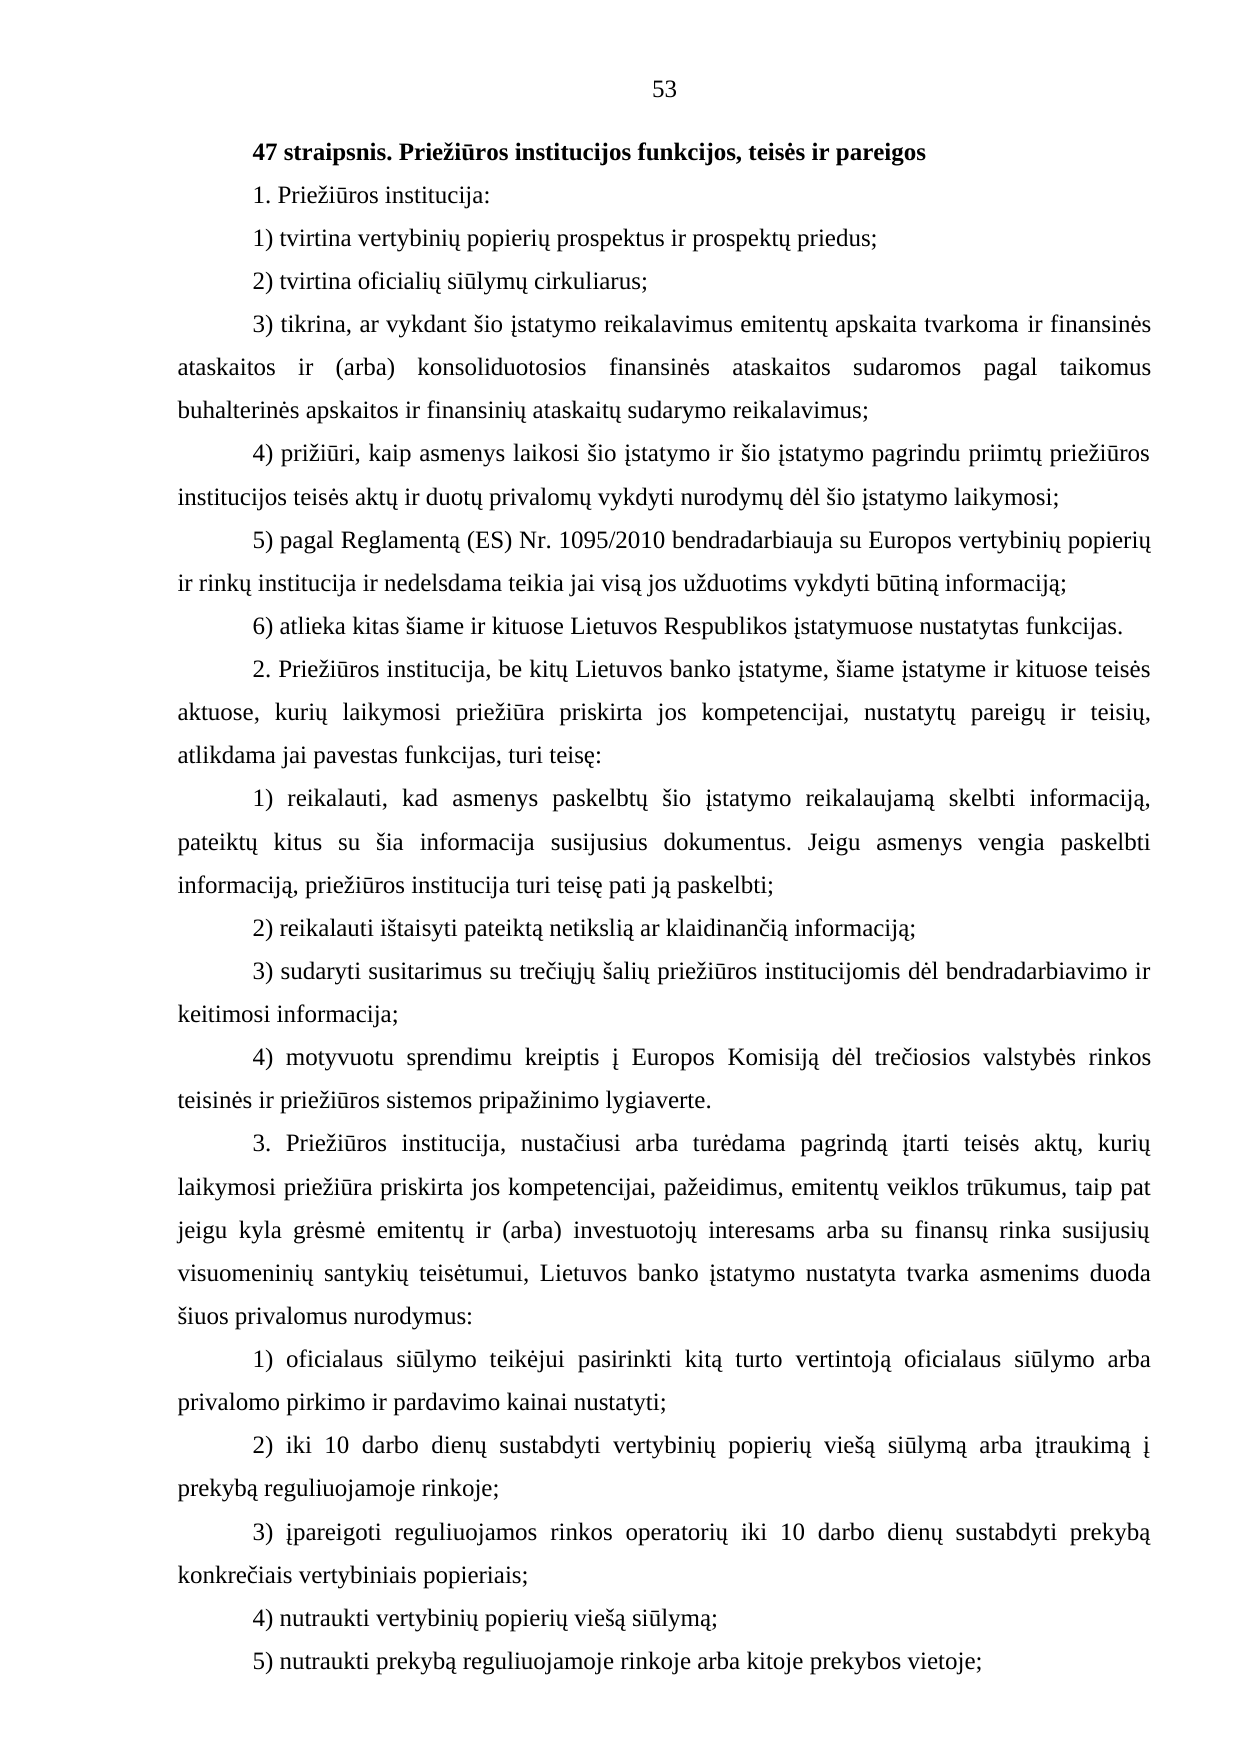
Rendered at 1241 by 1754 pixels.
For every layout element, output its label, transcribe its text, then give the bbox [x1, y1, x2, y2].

text 2. Priežiūros institucija, be kitų Lietuvos banko įstatyme, šiame įstatyme ir kituose teisės aktuose, kurių laikymosi priežiūra priskirta jos kompetencijai, nustatytų pareigų ir teisių, atlikdama jai pavestas funkcijas, turi teisę: [177, 654, 1152, 769]
text 6) atlieka kitas šiame ir kituose Lietuvos Respublikos įstatymuose nustatytas funkcijas. [177, 611, 1152, 640]
text 3) įpareigoti reguliuojamos rinkos operatorių iki 10 darbo dienų sustabdyti prekybą konkrečiais vertybiniais popieriais; [177, 1517, 1152, 1588]
text 5) nutraukti prekybą reguliuojamoje rinkoje arba kitoje prekybos vietoje; [177, 1646, 1152, 1675]
text 3) tikrina, ar vykdant šio įstatymo reikalavimus emitentų apskaita tvarkoma ir finansinės ataskaitos ir (arba) konsoliduotosios finansinės ataskaitos sudaromos pagal taikomus buhalterinės apskaitos ir finansinių ataskaitų sudarymo reikalavimus; [177, 309, 1152, 424]
text 4) prižiūri, kaip asmenys laikosi šio įstatymo ir šio įstatymo pagrindu priimtų priežiūros institucijos teisės aktų ir duotų privalomų vykdyti nurodymų dėl šio įstatymo laikymosi; [177, 438, 1152, 510]
text 2) tvirtina oficialių siūlymų cirkuliarus; [177, 266, 1152, 295]
text 3. Priežiūros institucija, nustačiusi arba turėdama pagrindą įtarti teisės aktų, kurių laikymosi priežiūra priskirta jos kompetencijai, pažeidimus, emitentų veiklos trūkumus, taip pat jeigu kyla grėsmė emitentų ir (arba) investuotojų interesams arba su finansų rinka susijusių visuomeninių santykių teisėtumui, Lietuvos banko įstatymo nustatyta tvarka asmenims duoda šiuos privalomus nurodymus: [177, 1128, 1152, 1330]
text 3) sudaryti susitarimus su trečiųjų šalių priežiūros institucijomis dėl bendradarbiavimo ir keitimosi informacija; [177, 956, 1152, 1028]
text 1. Priežiūros institucija: [177, 180, 1152, 208]
text 47 straipsnis. Priežiūros institucijos funkcijos, teisės ir pareigos [177, 137, 1152, 165]
text 2) iki 10 darbo dienų sustabdyti vertybinių popierių viešą siūlymą arba įtraukimą į prekybą reguliuojamoje rinkoje; [177, 1430, 1152, 1502]
text 1) reikalauti, kad asmenys paskelbtų šio įstatymo reikalaujamą skelbti informaciją, pateiktų kitus su šia informacija susijusius dokumentus. Jeigu asmenys vengia paskelbti informaciją, priežiūros institucija turi teisę pati ją paskelbti; [177, 783, 1152, 898]
text 1) tvirtina vertybinių popierių prospektus ir prospektų priedus; [177, 223, 1152, 252]
text 4) motyvuotu sprendimu kreiptis į Europos Komisiją dėl trečiosios valstybės rinkos teisinės ir priežiūros sistemos pripažinimo lygiaverte. [177, 1042, 1152, 1114]
text 1) oficialaus siūlymo teikėjui pasirinkti kitą turto vertintoją oficialaus siūlymo arba privalomo pirkimo ir pardavimo kainai nustatyti; [177, 1344, 1152, 1416]
text 2) reikalauti ištaisyti pateiktą netikslią ar klaidinančią informaciją; [177, 913, 1152, 942]
text 4) nutraukti vertybinių popierių viešą siūlymą; [177, 1603, 1152, 1632]
text 5) pagal Reglamentą (ES) Nr. 1095/2010 bendradarbiauja su Europos vertybinių popierių ir rinkų institucija ir nedelsdama teikia jai visą jos užduotims vykdyti būtiną informaciją; [177, 525, 1152, 597]
